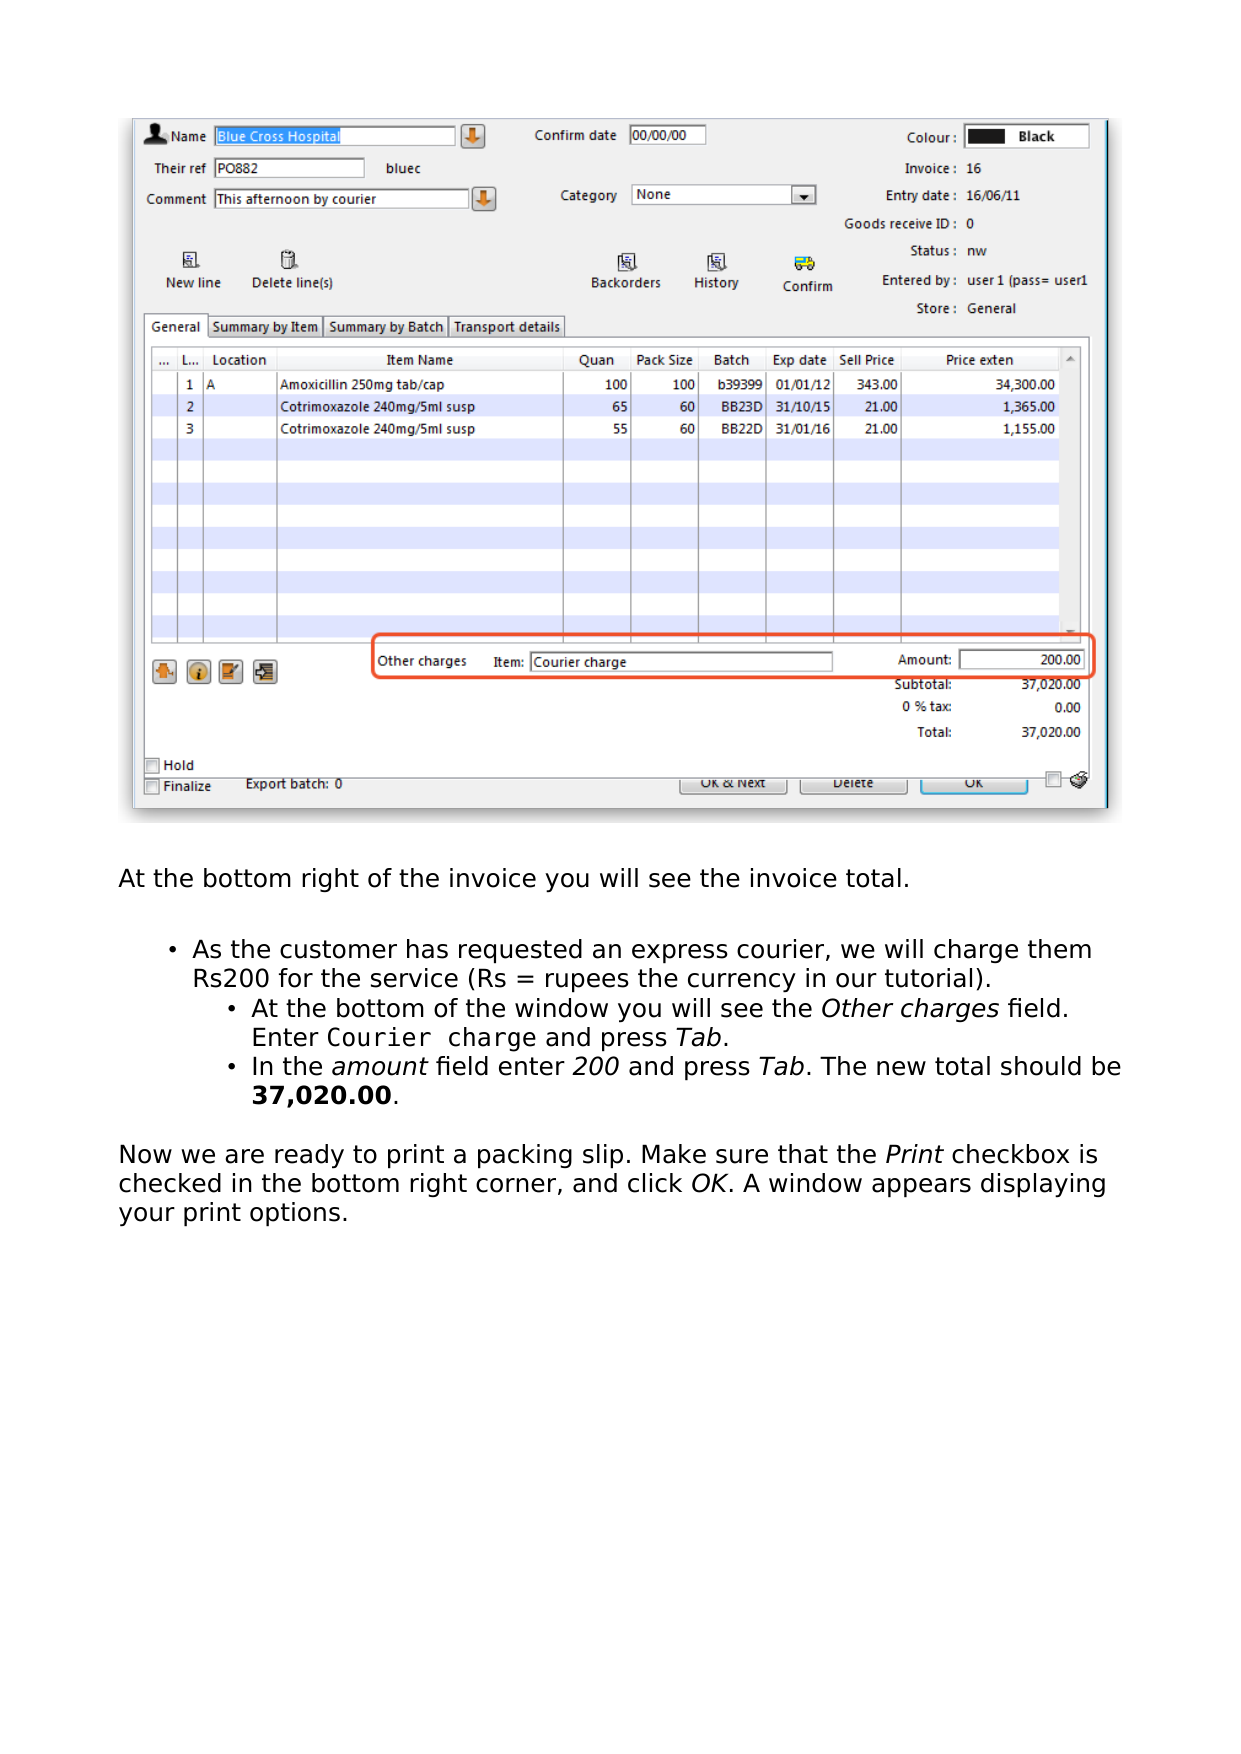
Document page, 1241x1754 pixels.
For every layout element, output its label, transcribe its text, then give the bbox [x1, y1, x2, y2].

text At the bottom right of the invoice you will see the invoice total. [118, 864, 1122, 893]
list As the customer has requested an express courier, we will charge them Rs200 for the service (Rs = rupees the currency in our tutorial). [177, 935, 1122, 994]
list In the amount field enter 200 and press Tab. The new total should be 37,020.00. [236, 1052, 1122, 1110]
list At the bottom of the window you will see the Other charges field. Enter Courier charge and press Tab. [236, 994, 1122, 1052]
picture [118, 118, 1123, 823]
text Now we are ready to print a packing slip. Make sure that the Print checkbox is checked in the bottom right corner, and click OK. A window appears displaying your print options. [118, 1140, 1122, 1227]
